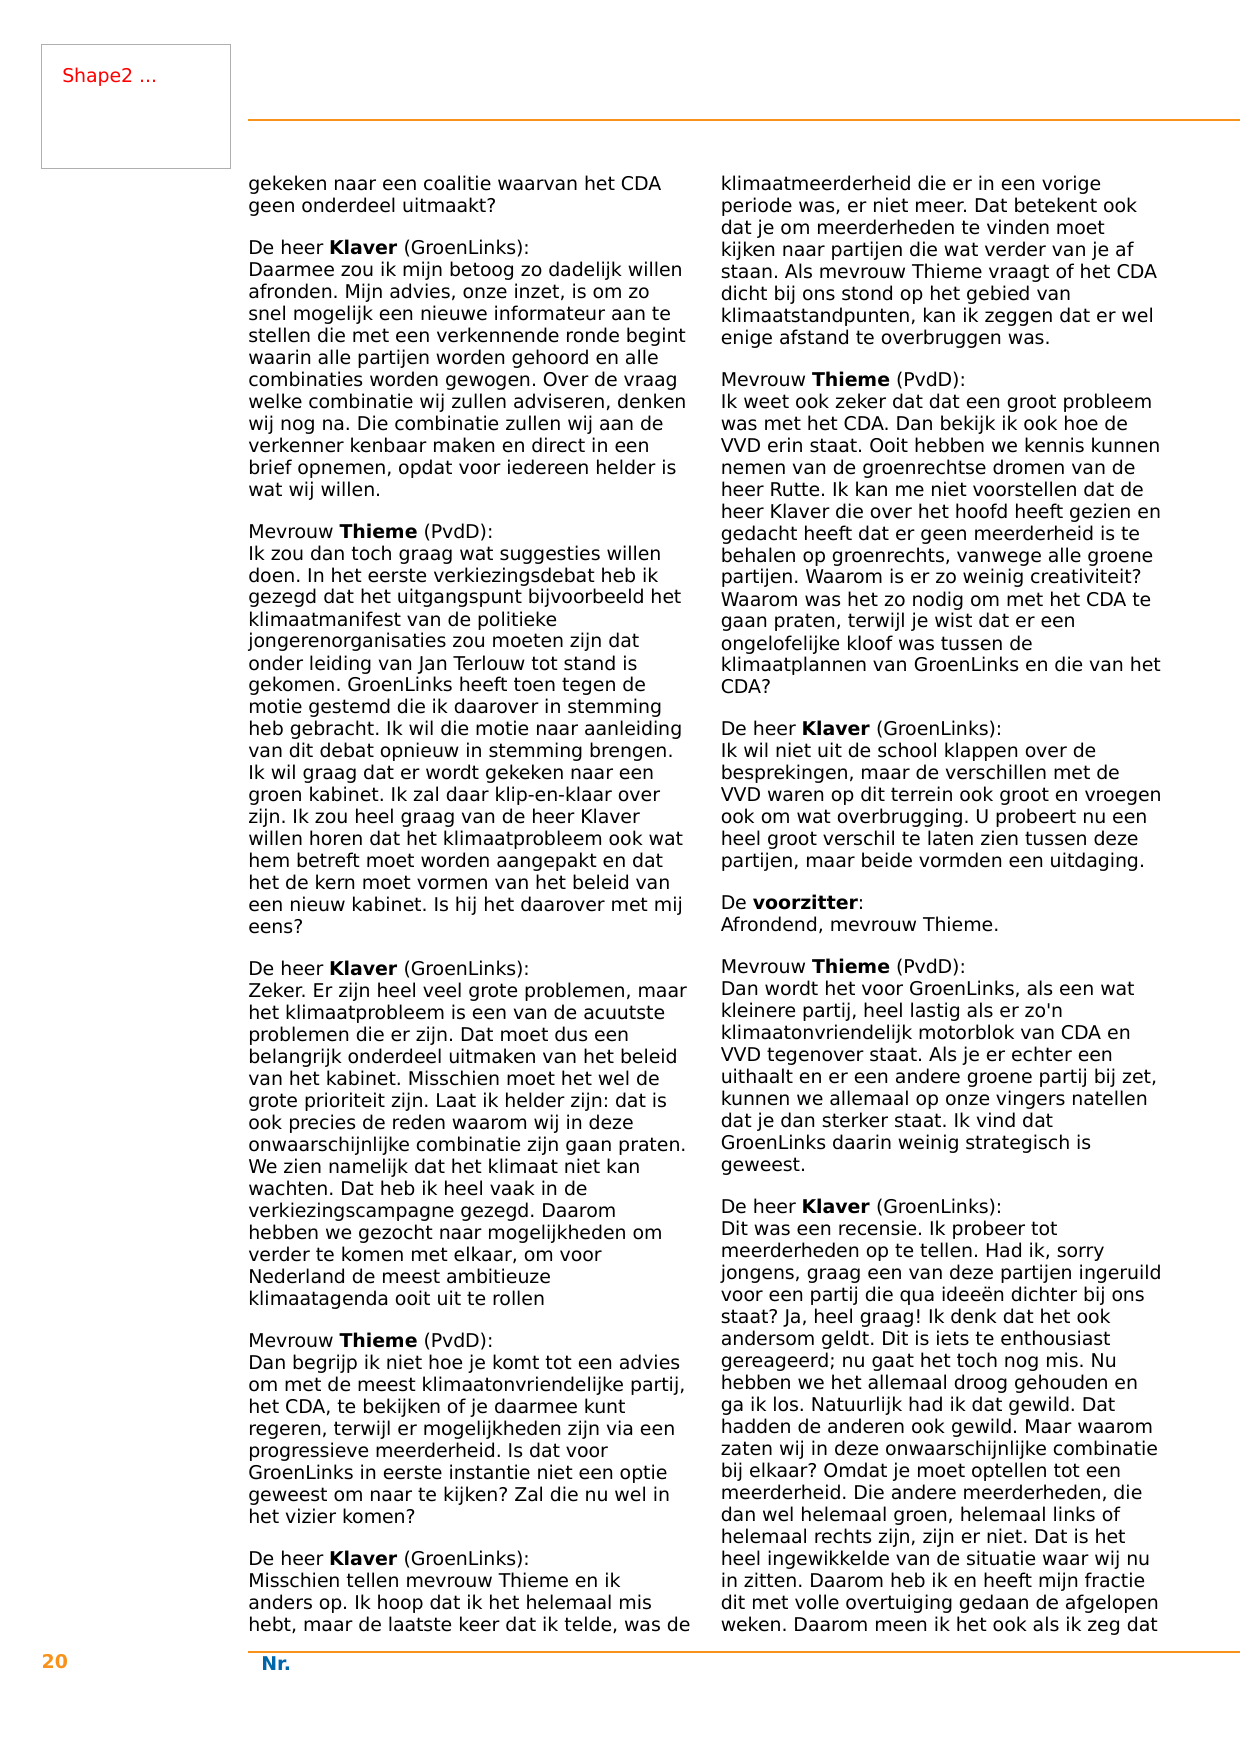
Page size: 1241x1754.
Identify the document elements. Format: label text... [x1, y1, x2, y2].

text Afrondend, mevrouw Thieme. [721, 914, 1163, 936]
text Dit was een recensie. Ik probeer tot meerderheden op te tellen. Had ik, sorry jongens, graag een van deze partijen ingeruild voor een partij die qua ideeën dichter bij ons staat? Ja, heel graag! Ik denk dat het ook andersom geldt. Dit is iets te enthousiast gereageerd; nu gaat het toch nog mis. Nu hebben we het allemaal droog gehouden en ga ik los. Natuurlijk had ik dat gewild. Dat hadden de anderen ook gewild. Maar waarom zaten wij in deze onwaarschijnlijke combinatie bij elkaar? Omdat je moet optellen tot een meerderheid. Die andere meerderheden, die dan wel helemaal groen, helemaal links of helemaal rechts zijn, zijn er niet. Dat is het heel ingewikkelde van de situatie waar wij nu in zitten. Daarom heb ik en heeft mijn fractie dit met volle overtuiging gedaan de afgelopen weken. Daarom meen ik het ook als ik zeg dat [721, 1218, 1163, 1636]
text De heer Klaver (GroenLinks): [248, 958, 691, 980]
text Mevrouw Thieme (PvdD): [721, 956, 1163, 978]
text Zeker. Er zijn heel veel grote problemen, maar het klimaatprobleem is een van de acuutste problemen die er zijn. Dat moet dus een belangrijk onderdeel uitmaken van het beleid van het kabinet. Misschien moet het wel de grote prioriteit zijn. Laat ik helder zijn: dat is ook precies de reden waarom wij in deze onwaarschijnlijke combinatie zijn gaan praten. We zien namelijk dat het klimaat niet kan wachten. Dat heb ik heel vaak in de verkiezingscampagne gezegd. Daarom hebben we gezocht naar mogelijkheden om verder te komen met elkaar, om voor Nederland de meest ambitieuze klimaatagenda ooit uit te rollen [248, 980, 691, 1310]
text De heer Klaver (GroenLinks): [721, 718, 1163, 740]
text De heer Klaver (GroenLinks): [721, 1196, 1163, 1218]
text Ik weet ook zeker dat dat een groot probleem was met het CDA. Dan bekijk ik ook hoe de VVD erin staat. Ooit hebben we kennis kunnen nemen van de groenrechtse dromen van de heer Rutte. Ik kan me niet voorstellen dat de heer Klaver die over het hoofd heeft gezien en gedacht heeft dat er geen meerderheid is te behalen op groenrechts, vanwege alle groene partijen. Waarom is er zo weinig creativiteit? Waarom was het zo nodig om met het CDA te gaan praten, terwijl je wist dat er een ongelofelijke kloof was tussen de klimaatplannen van GroenLinks en die van het CDA? [721, 391, 1163, 698]
text De heer Klaver (GroenLinks): [248, 1548, 691, 1569]
text gekeken naar een coalitie waarvan het CDA geen onderdeel uitmaakt? [248, 173, 691, 217]
text Mevrouw Thieme (PvdD): [248, 1330, 691, 1352]
text Mevrouw Thieme (PvdD): [721, 369, 1163, 391]
text Dan wordt het voor GroenLinks, als een wat kleinere partij, heel lastig als er zo'n klimaatonvriendelijk motorblok van CDA en VVD tegenover staat. Als je er echter een uithaalt en er een andere groene partij bij zet, kunnen we allemaal op onze vingers natellen dat je dan sterker staat. Ik vind dat GroenLinks daarin weinig strategisch is geweest. [721, 978, 1163, 1176]
text klimaatmeerderheid die er in een vorige periode was, er niet meer. Dat betekent ook dat je om meerderheden te vinden moet kijken naar partijen die wat verder van je af staan. Als mevrouw Thieme vraagt of het CDA dicht bij ons stond op het gebied van klimaatstandpunten, kan ik zeggen dat er wel enige afstand te overbruggen was. [721, 173, 1163, 349]
text Ik wil niet uit de school klappen over de besprekingen, maar de verschillen met de VVD waren op dit terrein ook groot en vroegen ook om wat overbrugging. U probeert nu een heel groot verschil te laten zien tussen deze partijen, maar beide vormden een uitdaging. [721, 740, 1163, 872]
text Mevrouw Thieme (PvdD): [248, 521, 691, 542]
text De voorzitter: [721, 892, 1163, 914]
text Misschien tellen mevrouw Thieme en ik anders op. Ik hoop dat ik het helemaal mis hebt, maar de laatste keer dat ik telde, was de [248, 1569, 691, 1636]
text Ik zou dan toch graag wat suggesties willen doen. In het eerste verkiezingsdebat heb ik gezegd dat het uitgangspunt bijvoorbeeld het klimaatmanifest van de politieke jongerenorganisaties zou moeten zijn dat onder leiding van Jan Terlouw tot stand is gekomen. GroenLinks heeft toen tegen de motie gestemd die ik daarover in stemming heb gebracht. Ik wil die motie naar aanleiding van dit debat opnieuw in stemming brengen. Ik wil graag dat er wordt gekeken naar een groen kabinet. Ik zal daar klip-en-klaar over zijn. Ik zou heel graag van de heer Klaver willen horen dat het klimaatprobleem ook wat hem betreft moet worden aangepakt en dat het de kern moet vormen van het beleid van een nieuw kabinet. Is hij het daarover met mij eens? [248, 542, 691, 938]
text Dan begrijp ik niet hoe je komt tot een advies om met de meest klimaatonvriendelijke partij, het CDA, te bekijken of je daarmee kunt regeren, terwijl er mogelijkheden zijn via een progressieve meerderheid. Is dat voor GroenLinks in eerste instantie niet een optie geweest om naar te kijken? Zal die nu wel in het vizier komen? [248, 1352, 691, 1528]
text Daarmee zou ik mijn betoog zo dadelijk willen afronden. Mijn advies, onze inzet, is om zo snel mogelijk een nieuwe informateur aan te stellen die met een verkennende ronde begint waarin alle partijen worden gehoord en alle combinaties worden gewogen. Over de vraag welke combinatie wij zullen adviseren, denken wij nog na. Die combinatie zullen wij aan de verkenner kenbaar maken en direct in een brief opnemen, opdat voor iedereen helder is wat wij willen. [248, 259, 691, 501]
text De heer Klaver (GroenLinks): [248, 237, 691, 259]
